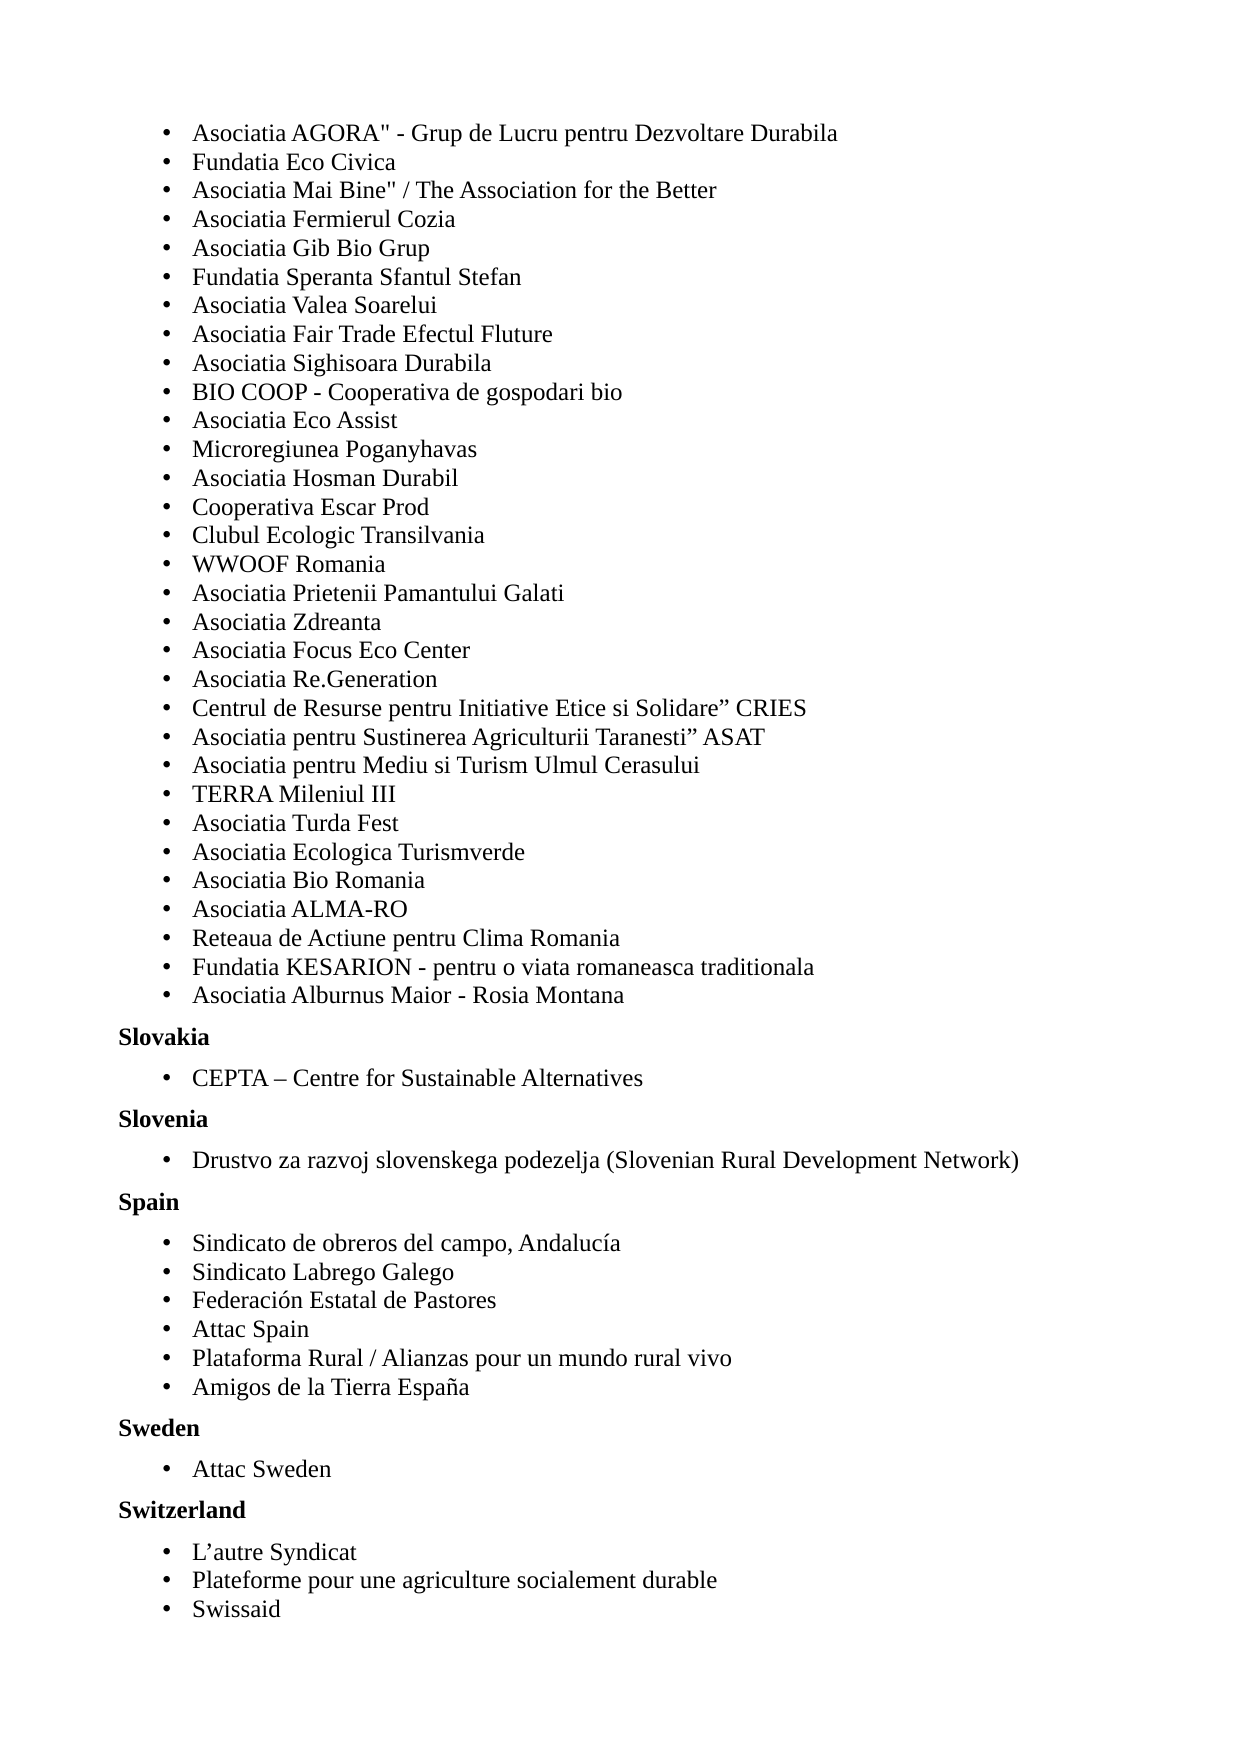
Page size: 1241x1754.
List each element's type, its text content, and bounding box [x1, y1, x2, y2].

list Centrul de Resurse pentru Initiative Etice si Solidare” CRIES [162, 693, 1122, 722]
list Drustvo za razvoj slovenskega podezelja (Slovenian Rural Development Network) [162, 1146, 1122, 1174]
list Attac Sweden [162, 1454, 1122, 1483]
list L’autre Syndicat [162, 1537, 1122, 1566]
list Clubul Ecologic Transilvania [162, 521, 1122, 549]
list Sindicato de obreros del campo, Andalucía [162, 1228, 1122, 1257]
list BIO COOP - Cooperativa de gospodari bio [162, 377, 1122, 406]
list Asociatia Prietenii Pamantului Galati [162, 578, 1122, 607]
list Asociatia Re.Generation [162, 664, 1122, 693]
list Plateforme pour une agriculture socialement durable [162, 1566, 1122, 1594]
list Asociatia pentru Mediu si Turism Ulmul Cerasului [162, 751, 1122, 779]
list Asociatia Ecologica Turismverde [162, 837, 1122, 866]
list Asociatia Mai Bine" / The Association for the Better [162, 176, 1122, 204]
list Reteaua de Actiune pentru Clima Romania [162, 923, 1122, 952]
list CEPTA – Centre for Sustainable Alternatives [162, 1063, 1122, 1092]
list Asociatia Fair Trade Efectul Fluture [162, 319, 1122, 348]
list Asociatia pentru Sustinerea Agriculturii Taranesti” ASAT [162, 722, 1122, 751]
list Asociatia AGORA" - Grup de Lucru pentru Dezvoltare Durabila [162, 118, 1122, 147]
list Asociatia Focus Eco Center [162, 636, 1122, 664]
text Slovakia [118, 1022, 1122, 1051]
list Asociatia Zdreanta [162, 607, 1122, 636]
list TERRA Mileniul III [162, 779, 1122, 808]
text Spain [118, 1187, 1122, 1216]
text Slovenia [118, 1104, 1122, 1133]
list Asociatia Sighisoara Durabila [162, 348, 1122, 377]
list Cooperativa Escar Prod [162, 492, 1122, 521]
list Attac Spain [162, 1314, 1122, 1343]
list Fundatia Eco Civica [162, 147, 1122, 176]
list Asociatia ALMA-RO [162, 894, 1122, 923]
list Asociatia Turda Fest [162, 808, 1122, 837]
list Asociatia Fermierul Cozia [162, 204, 1122, 233]
list Asociatia Bio Romania [162, 866, 1122, 894]
list Asociatia Hosman Durabil [162, 463, 1122, 492]
list Federación Estatal de Pastores [162, 1286, 1122, 1314]
list Asociatia Valea Soarelui [162, 291, 1122, 319]
list WWOOF Romania [162, 549, 1122, 578]
text Switzerland [118, 1496, 1122, 1524]
list Amigos de la Tierra España [162, 1372, 1122, 1401]
list Asociatia Alburnus Maior - Rosia Montana [162, 981, 1122, 1009]
text Sweden [118, 1413, 1122, 1442]
list Plataforma Rural / Alianzas pour un mundo rural vivo [162, 1343, 1122, 1372]
list Microregiunea Poganyhavas [162, 434, 1122, 463]
list Fundatia KESARION - pentru o viata romaneasca traditionala [162, 952, 1122, 981]
list Asociatia Gib Bio Grup [162, 233, 1122, 262]
list Fundatia Speranta Sfantul Stefan [162, 262, 1122, 291]
list Sindicato Labrego Galego [162, 1257, 1122, 1286]
list Swissaid [162, 1594, 1122, 1623]
list Asociatia Eco Assist [162, 406, 1122, 434]
